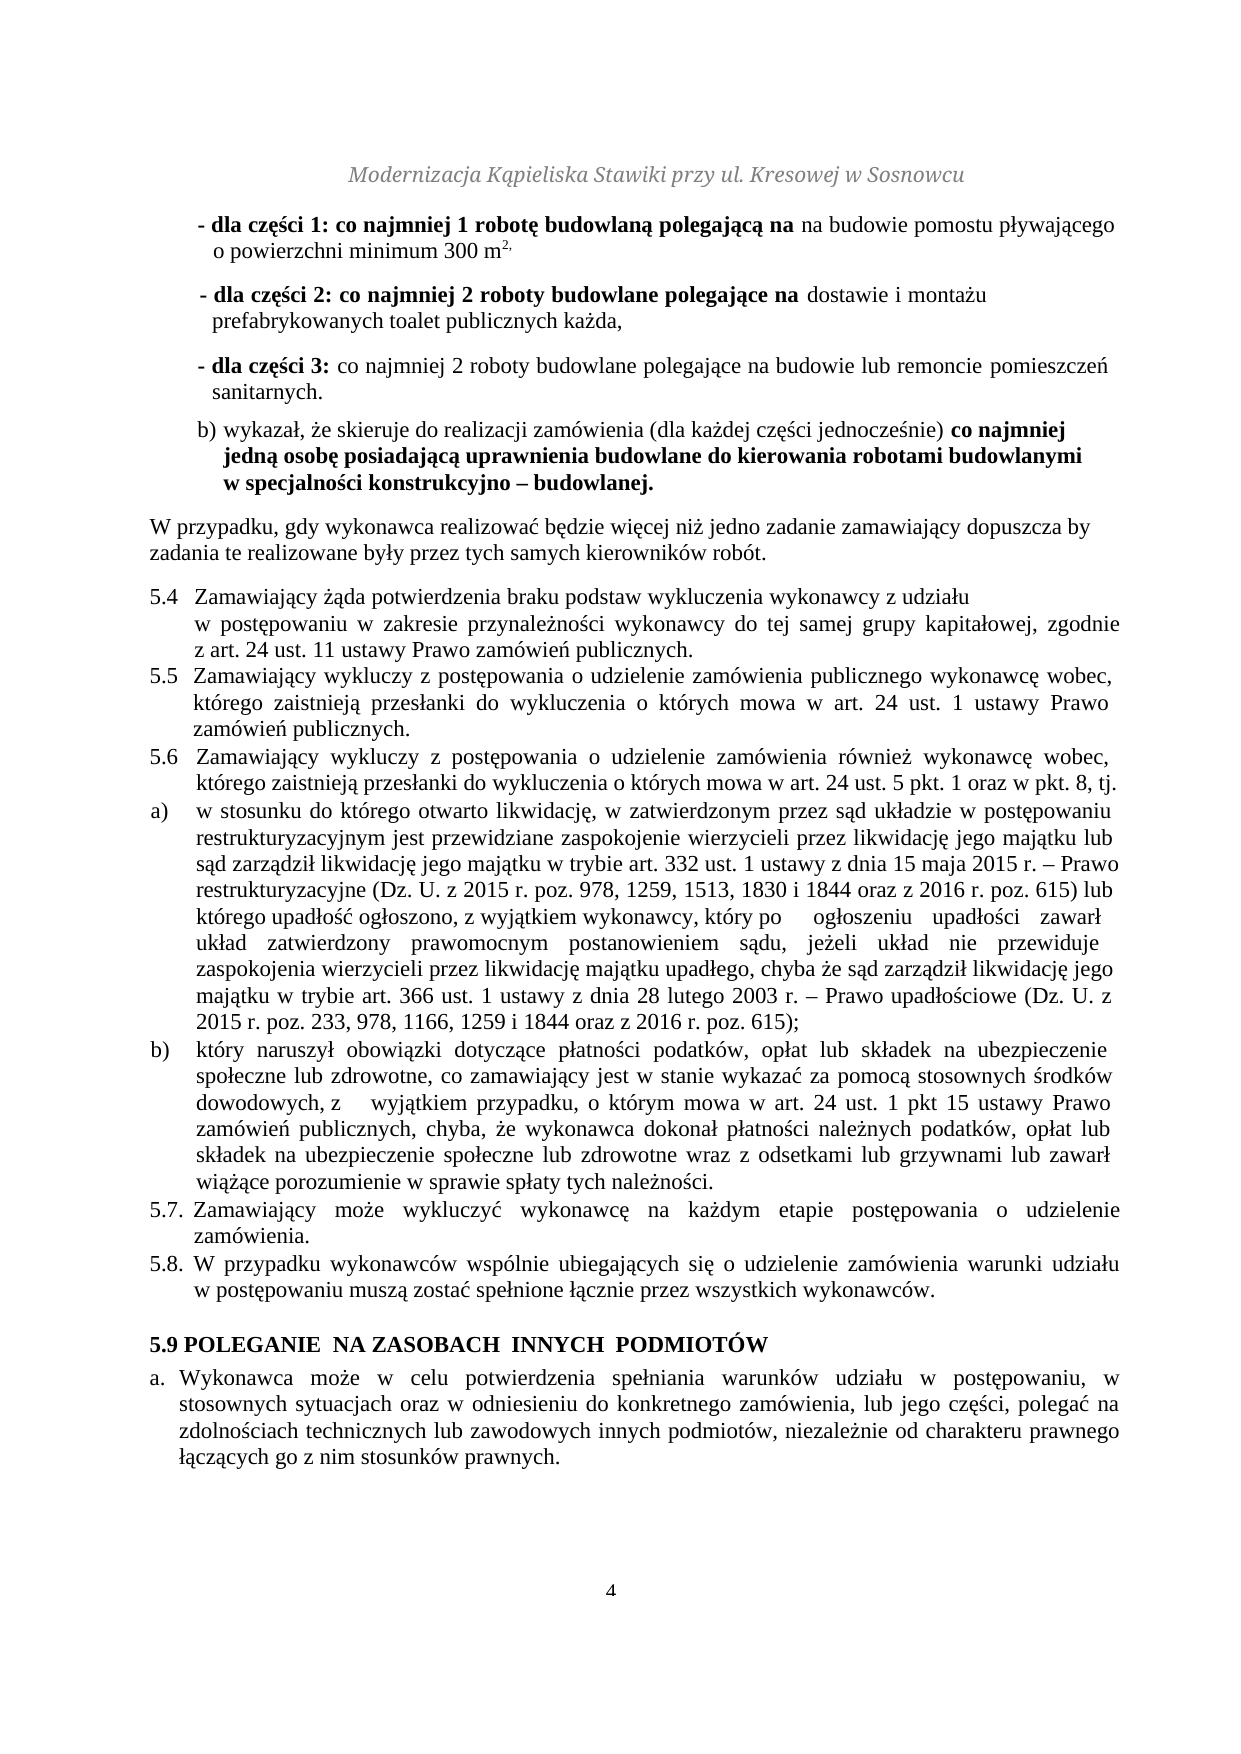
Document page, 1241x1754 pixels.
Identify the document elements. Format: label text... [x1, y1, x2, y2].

text 5.8. W przypadku wykonawców wspólnie ubiegających się o udzielenie zamówienia warunki udziału w postępowaniu muszą zostać spełnione łącznie przez wszystkich wykonawców. [149, 1250, 1121, 1303]
list a) w stosunku do którego otwarto likwidację, w zatwierdzonym przez sąd układzie w postępowaniu restrukturyzacyjnym jest przewidziane zaspokojenie wierzycieli przez likwidację jego majątku lub sąd zarządził likwidację jego majątku w trybie art. 332 ust. 1 ustawy z dnia 15 maja 2015 r. – Prawo restrukturyzacyjne (Dz. U. z 2015 r. poz. 978, 1259, 1513, 1830 i 1844 oraz z 2016 r. poz. 615) lub którego upadłość ogłoszono, z wyjątkiem wykonawcy, który po ogłoszeniu upadłości zawarł układ zatwierdzony prawomocnym postanowieniem sądu, jeżeli układ nie przewiduje zaspokojenia wierzycieli przez likwidację majątku upadłego, chyba że sąd zarządził likwidację jego majątku w trybie art. 366 ust. 1 ustawy z dnia 28 lutego 2003 r. – Prawo upadłościowe (Dz. U. z 2015 r. poz. 233, 978, 1166, 1259 i 1844 oraz z 2016 r. poz. 615); [150, 797, 1121, 1034]
list - dla części 1: co najmniej 1 robotę budowlaną polegającą na na budowie pomostu pływającego o powierzchni minimum 300 m2, [197, 211, 1121, 263]
text b) wykazał, że skieruje do realizacji zamówienia (dla każdej części jednocześnie) co najmniej jedną osobę posiadającą uprawnienia budowlane do kierowania robotami budowlanymi w specjalności konstrukcyjno – budowlanej. [149, 416, 1121, 495]
text 5.7. Zamawiający może wykluczyć wykonawcę na każdym etapie postępowania o udzielenie zamówienia. [149, 1196, 1121, 1248]
list b) który naruszył obowiązki dotyczące płatności podatków, opłat lub składek na ubezpieczenie społeczne lub zdrowotne, co zamawiający jest w stanie wykazać za pomocą stosownych środków dowodowych, z wyjątkiem przypadku, o którym mowa w art. 24 ust. 1 pkt 15 ustawy Prawo zamówień publicznych, chyba, że wykonawca dokonał płatności należnych podatków, opłat lub składek na ubezpieczenie społeczne lub zdrowotne wraz z odsetkami lub grzywnami lub zawarł wiążące porozumienie w sprawie spłaty tych należności. [150, 1036, 1121, 1194]
text 5.9 POLEGANIE NA ZASOBACH INNYCH PODMIOTÓW [149, 1331, 1121, 1358]
list - dla części 3: co najmniej 2 roboty budowlane polegające na budowie lub remoncie pomieszczeń sanitarnych. [197, 352, 1121, 404]
text W przypadku, gdy wykonawca realizować będzie więcej niż jedno zadanie zamawiający dopuszcza by zadania te realizowane były przez tych samych kierowników robót. [149, 513, 1121, 566]
list 5.6 Zamawiający wykluczy z postępowania o udzielenie zamówienia również wykonawcę wobec, którego zaistnieją przesłanki do wykluczenia o których mowa w art. 24 ust. 5 pkt. 1 oraz w pkt. 8, tj. [149, 743, 1121, 796]
text a. Wykonawca może w celu potwierdzenia spełniania warunków udziału w postępowaniu, w stosownych sytuacjach oraz w odniesieniu do konkretnego zamówienia, lub jego części, polegać na zdolnościach technicznych lub zawodowych innych podmiotów, niezależnie od charakteru prawnego łączących go z nim stosunków prawnych. [149, 1364, 1121, 1469]
list 5.4 Zamawiający żąda potwierdzenia braku podstaw wykluczenia wykonawcy z udziału w postępowaniu w zakresie przynależności wykonawcy do tej samej grupy kapitałowej, zgodnie z art. 24 ust. 11 ustawy Prawo zamówień publicznych. [149, 583, 1121, 662]
list 5.5 Zamawiający wykluczy z postępowania o udzielenie zamówienia publicznego wykonawcę wobec, którego zaistnieją przesłanki do wykluczenia o których mowa w art. 24 ust. 1 ustawy Prawo zamówień publicznych. [149, 662, 1121, 741]
list - dla części 2: co najmniej 2 roboty budowlane polegające na dostawie i montażu prefabrykowanych toalet publicznych każda, [199, 281, 1121, 334]
